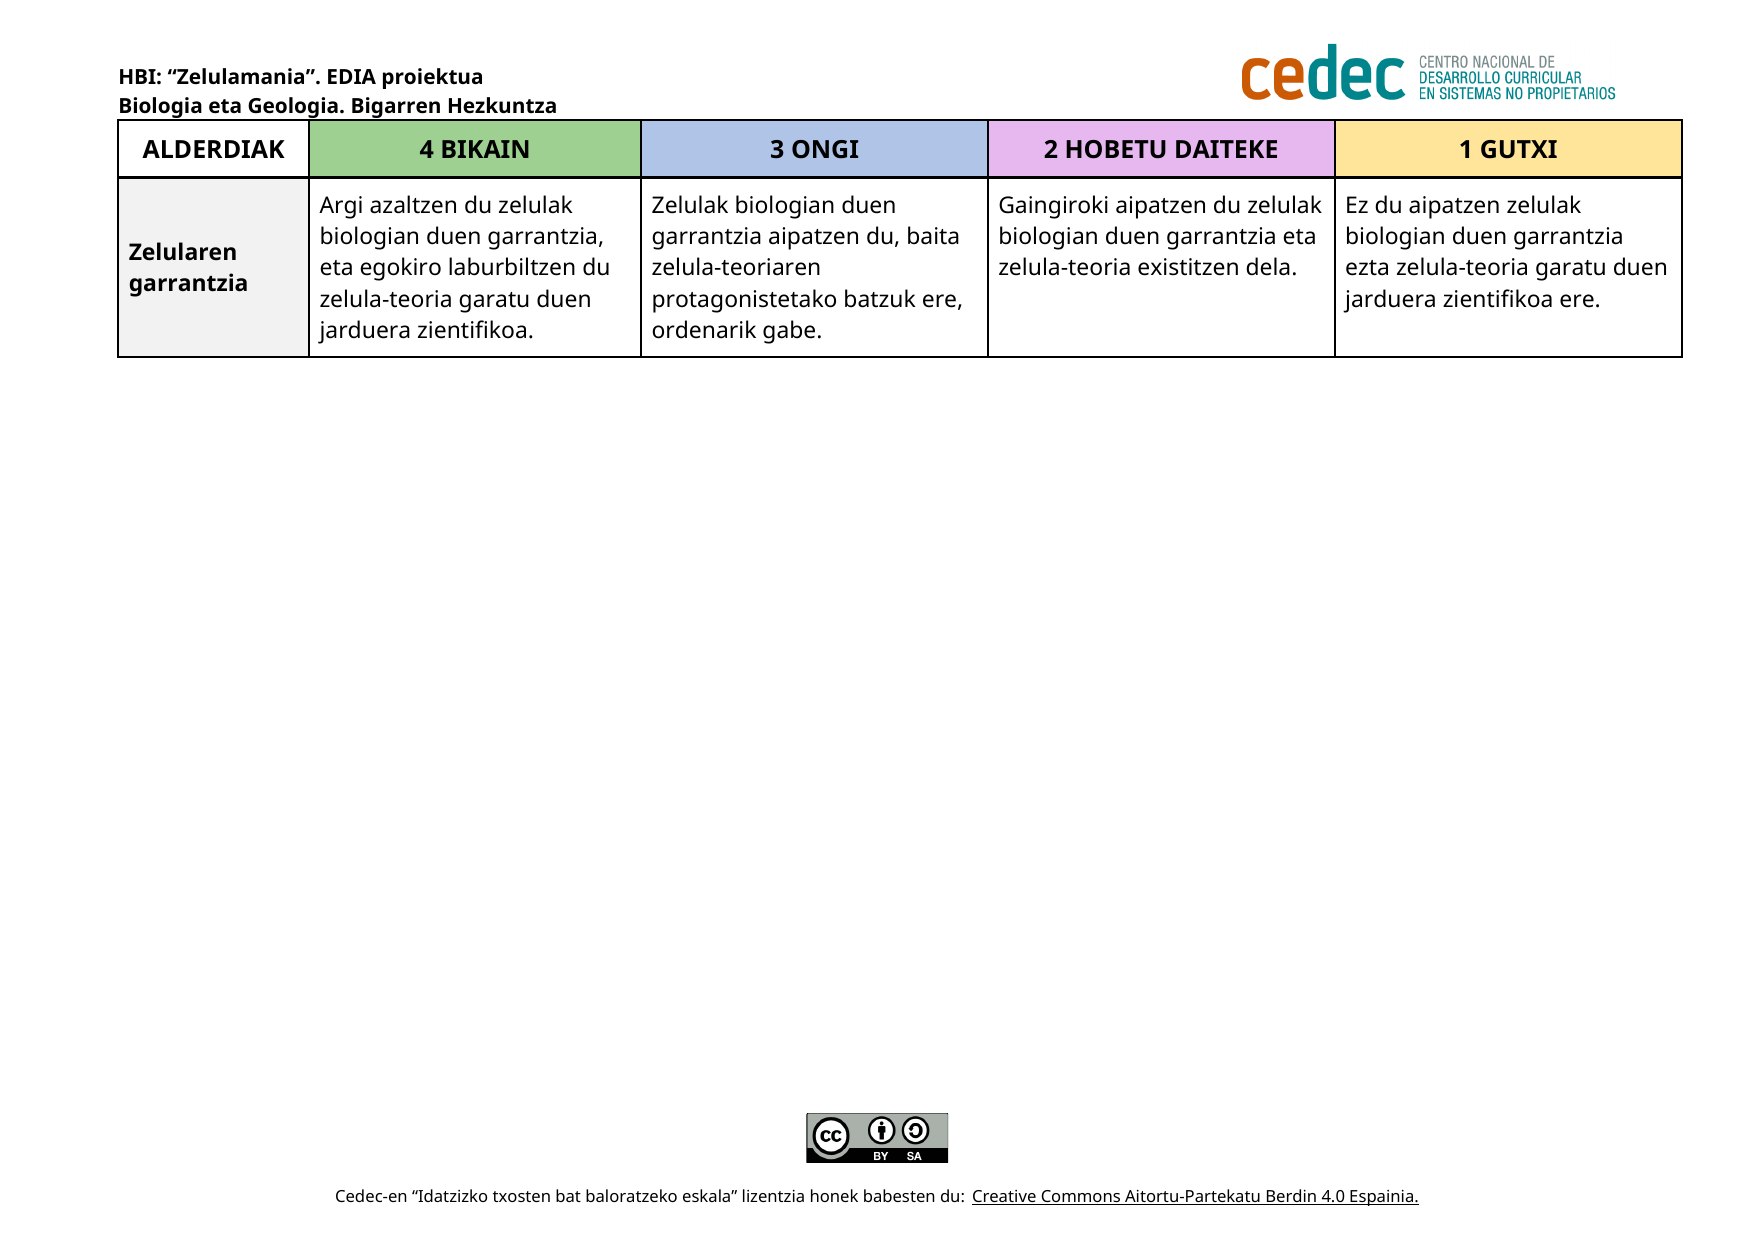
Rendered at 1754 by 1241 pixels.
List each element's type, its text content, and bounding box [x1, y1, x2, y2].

table_cell Gaingiroki aipatzen du zelulak biologian duen garrantzia eta zelula-teoria existitzen dela. [989, 179, 1334, 356]
table_cell Argi azaltzen du zelulak biologian duen garrantzia, eta egokiro laburbiltzen du zelula-teoria garatu duen jarduera zientifikoa. [310, 179, 640, 356]
picture [1239, 41, 1623, 110]
table_cell Ez du aipatzen zelulak biologian duen garrantzia ezta zelula-teoria garatu duen jarduera zientifikoa ere. [1336, 179, 1681, 356]
table_header 2 HOBETU DAITEKE [989, 121, 1334, 176]
table_header 3 ONGI [642, 121, 987, 176]
picture [806, 1113, 949, 1163]
table_header ALDERDIAK [119, 121, 308, 176]
table_cell Zelulak biologian duen garrantzia aipatzen du, baita zelula-teoriaren protagonistetako batzuk ere, ordenarik gabe. [642, 179, 987, 356]
table_header 1 GUTXI [1336, 121, 1681, 176]
table_header 4 BIKAIN [310, 121, 640, 176]
table_cell Zelularen garrantzia [119, 179, 308, 356]
